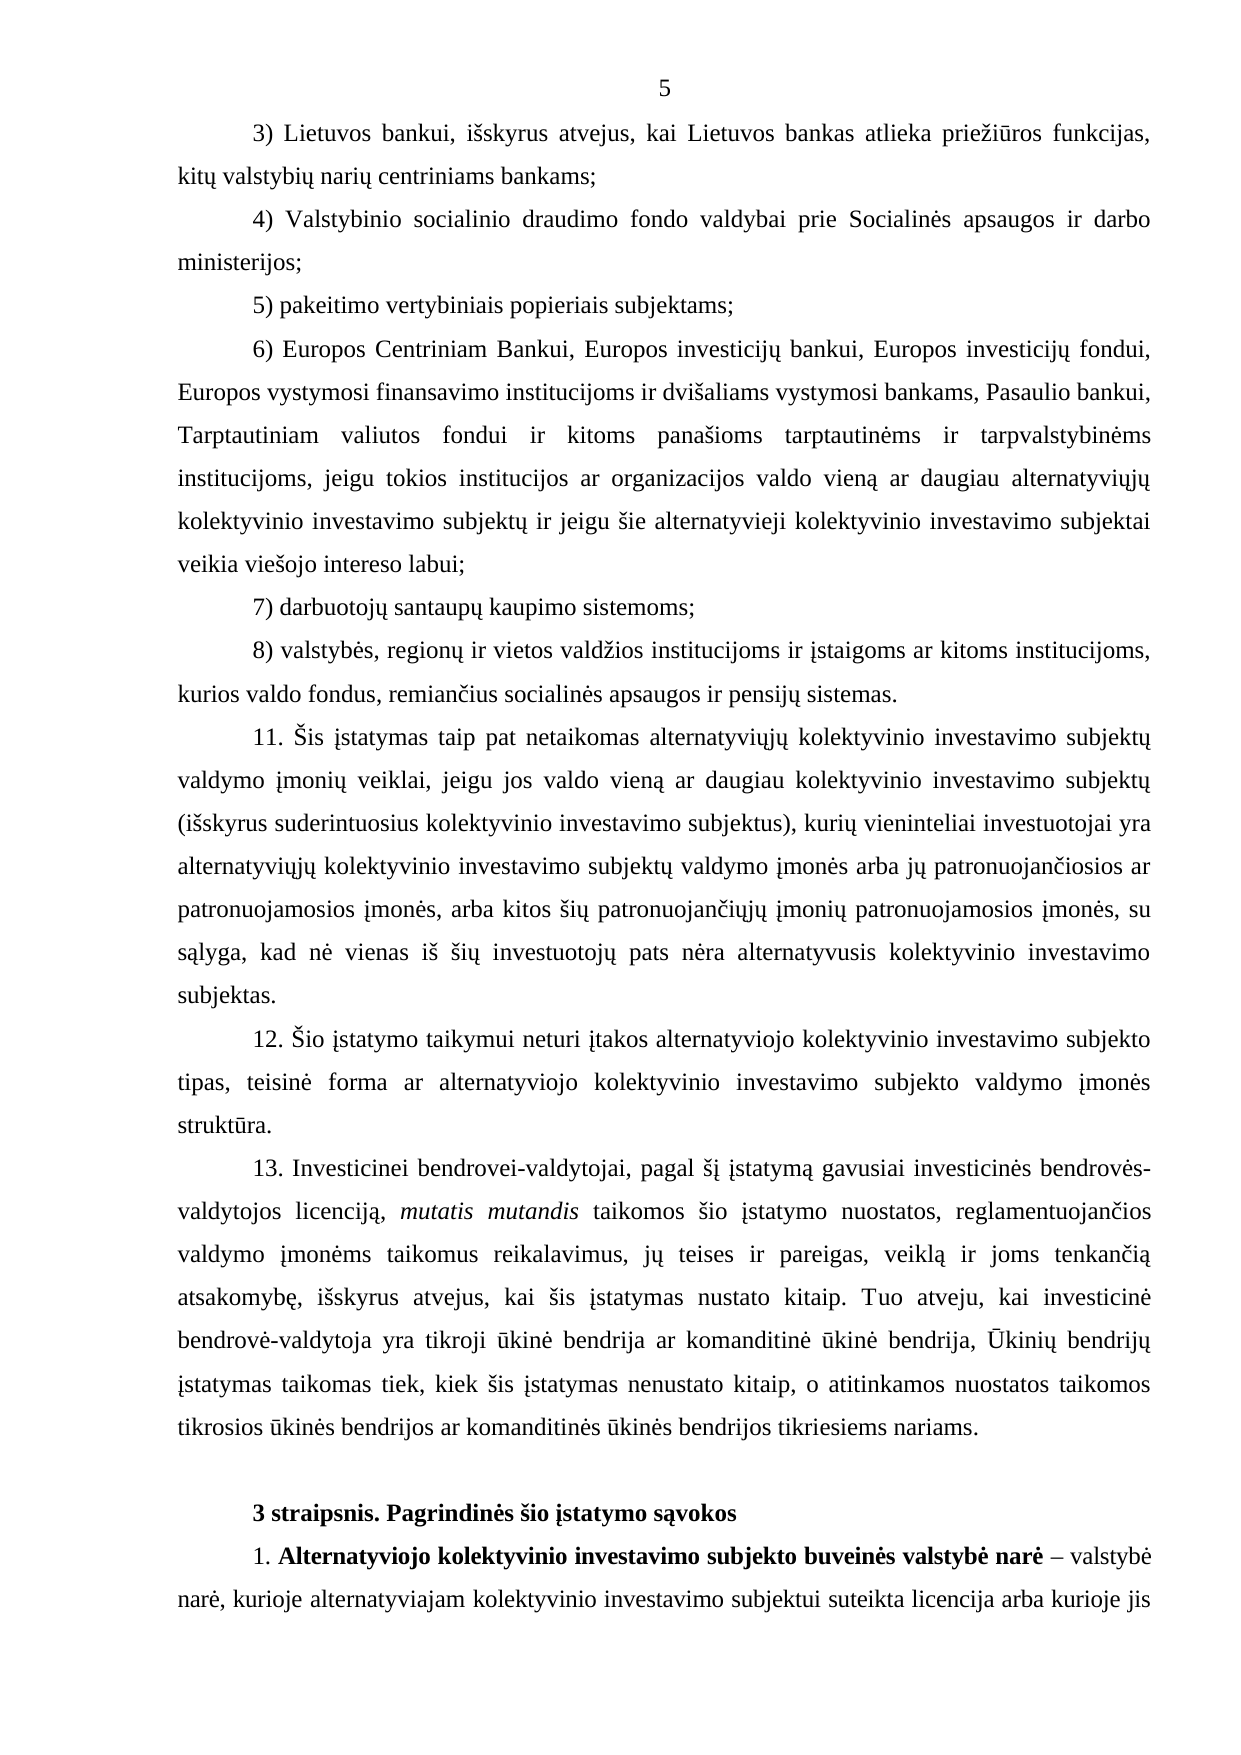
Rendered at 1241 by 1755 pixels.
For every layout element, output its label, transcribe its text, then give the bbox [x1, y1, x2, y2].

text 12. Šio įstatymo taikymui neturi įtakos alternatyviojo kolektyvinio investavimo subjekto tipas, teisinė forma ar alternatyviojo kolektyvinio investavimo subjekto valdymo įmonės struktūra. [177, 1024, 1152, 1139]
text 3 straipsnis. Pagrindinės šio įstatymo sąvokos [177, 1498, 1152, 1527]
text 11. Šis įstatymas taip pat netaikomas alternatyviųjų kolektyvinio investavimo subjektų valdymo įmonių veiklai, jeigu jos valdo vieną ar daugiau kolektyvinio investavimo subjektų (išskyrus suderintuosius kolektyvinio investavimo subjektus), kurių vieninteliai investuotojai yra alternatyviųjų kolektyvinio investavimo subjektų valdymo įmonės arba jų patronuojančiosios ar patronuojamosios įmonės, arba kitos šių patronuojančiųjų įmonių patronuojamosios įmonės, su sąlyga, kad nė vienas iš šių investuotojų pats nėra alternatyvusis kolektyvinio investavimo subjektas. [177, 722, 1152, 1009]
text 7) darbuotojų santaupų kaupimo sistemoms; [177, 592, 1152, 621]
text 3) Lietuvos bankui, išskyrus atvejus, kai Lietuvos bankas atlieka priežiūros funkcijas, kitų valstybių narių centriniams bankams; [177, 118, 1152, 190]
text 13. Investicinei bendrovei-valdytojai, pagal šį įstatymą gavusiai investicinės bendrovės-valdytojos licenciją, mutatis mutandis taikomos šio įstatymo nuostatos, reglamentuojančios valdymo įmonėms taikomus reikalavimus, jų teises ir pareigas, veiklą ir joms tenkančią atsakomybę, išskyrus atvejus, kai šis įstatymas nustato kitaip. Tuo atveju, kai investicinė bendrovė-valdytoja yra tikroji ūkinė bendrija ar komanditinė ūkinė bendrija, Ūkinių bendrijų įstatymas taikomas tiek, kiek šis įstatymas nenustato kitaip, o atitinkamos nuostatos taikomos tikrosios ūkinės bendrijos ar komanditinės ūkinės bendrijos tikriesiems nariams. [177, 1153, 1152, 1441]
text 4) Valstybinio socialinio draudimo fondo valdybai prie Socialinės apsaugos ir darbo ministerijos; [177, 204, 1152, 276]
text 5) pakeitimo vertybiniais popieriais subjektams; [177, 291, 1152, 319]
text 1. Alternatyviojo kolektyvinio investavimo subjekto buveinės valstybė narė – valstybė narė, kurioje alternatyviajam kolektyvinio investavimo subjektui suteikta licencija arba kurioje jis [177, 1541, 1152, 1613]
text 6) Europos Centriniam Bankui, Europos investicijų bankui, Europos investicijų fondui, Europos vystymosi finansavimo institucijoms ir dvišaliams vystymosi bankams, Pasaulio bankui, Tarptautiniam valiutos fondui ir kitoms panašioms tarptautinėms ir tarpvalstybinėms institucijoms, jeigu tokios institucijos ar organizacijos valdo vieną ar daugiau alternatyviųjų kolektyvinio investavimo subjektų ir jeigu šie alternatyvieji kolektyvinio investavimo subjektai veikia viešojo intereso labui; [177, 334, 1152, 578]
text 8) valstybės, regionų ir vietos valdžios institucijoms ir įstaigoms ar kitoms institucijoms, kurios valdo fondus, remiančius socialinės apsaugos ir pensijų sistemas. [177, 636, 1152, 707]
